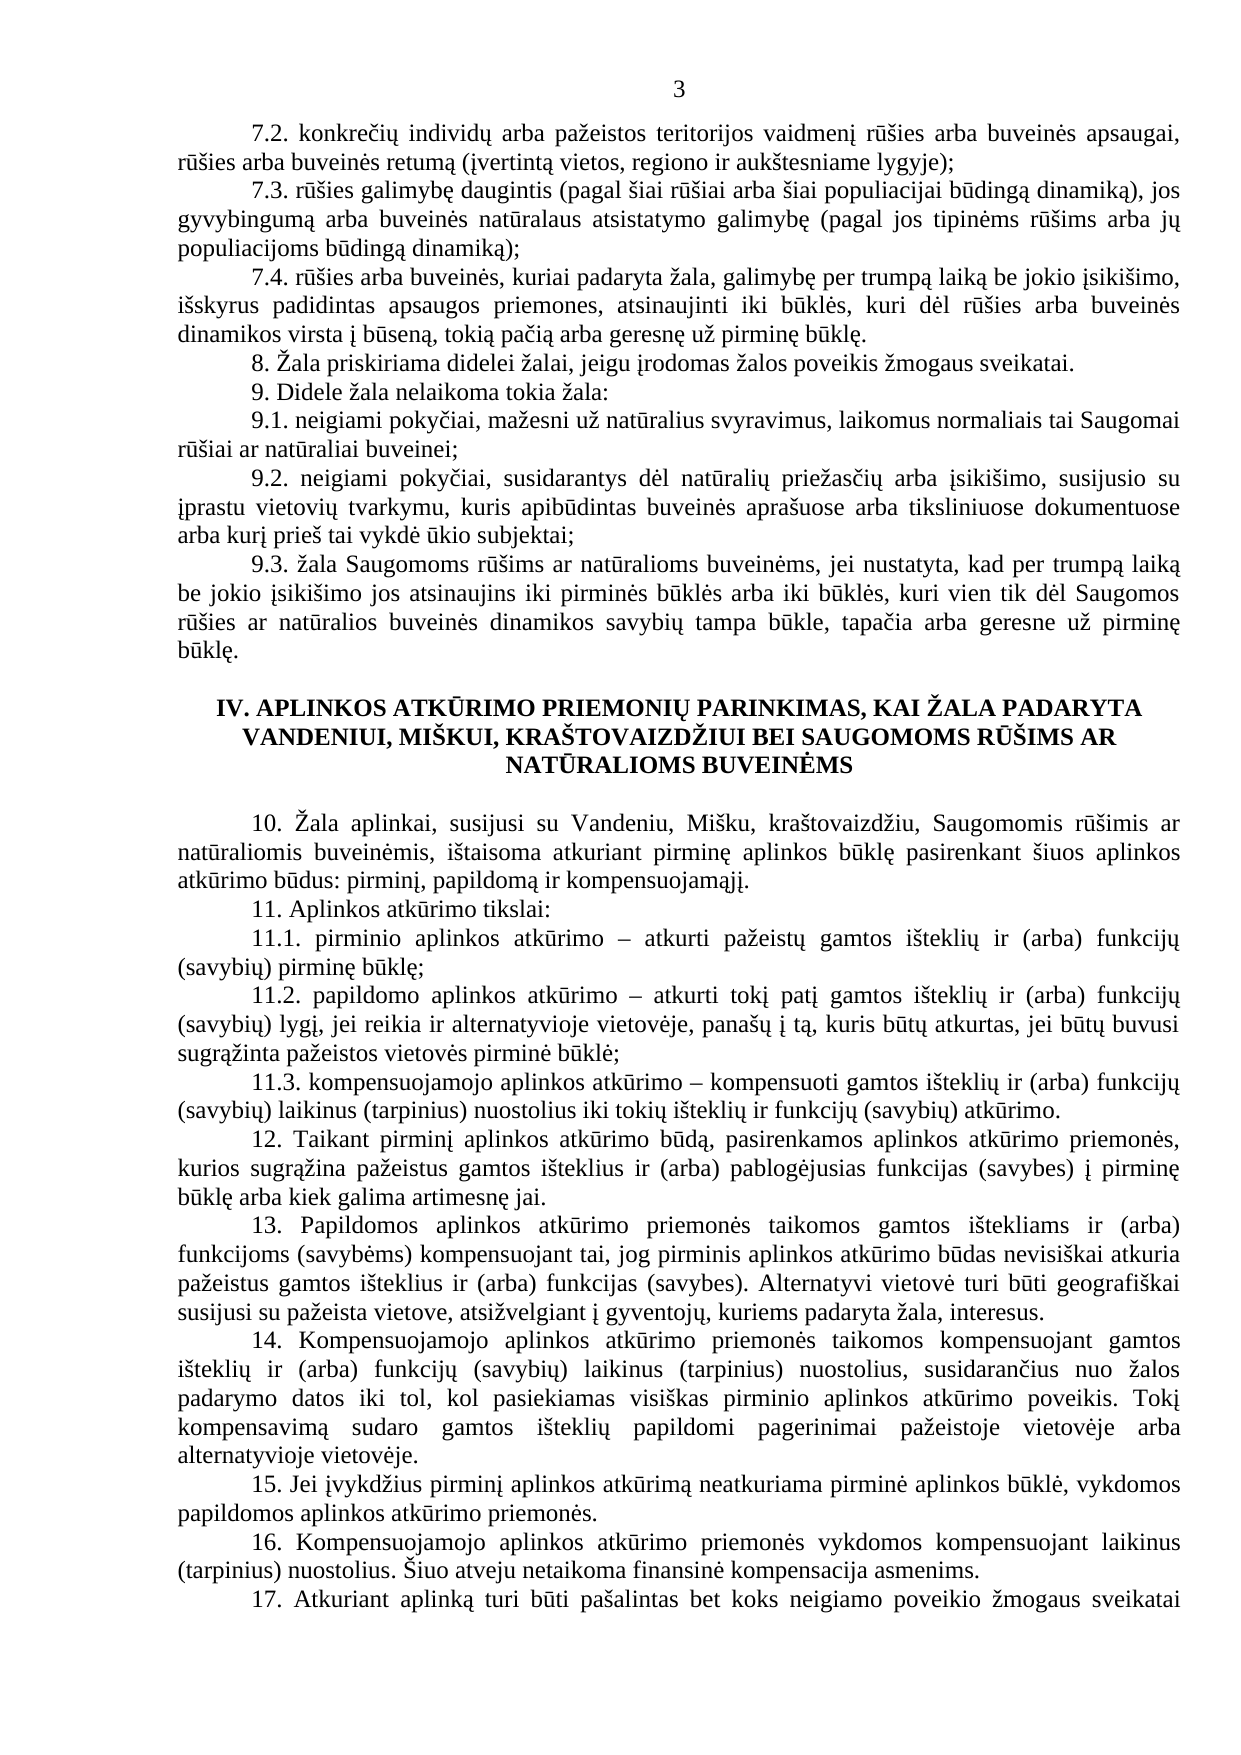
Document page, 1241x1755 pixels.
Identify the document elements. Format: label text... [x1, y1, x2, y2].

text 7.2. konkrečių individų arba pažeistos teritorijos vaidmenį rūšies arba buveinės apsaugai, rūšies arba buveinės retumą (įvertintą vietos, regiono ir aukštesniame lygyje); [177, 118, 1181, 176]
text 7.3. rūšies galimybę daugintis (pagal šiai rūšiai arba šiai populiacijai būdingą dinamiką), jos gyvybingumą arba buveinės natūralaus atsistatymo galimybę (pagal jos tipinėms rūšims arba jų populiacijoms būdingą dinamiką); [177, 176, 1181, 262]
text 14. Kompensuojamojo aplinkos atkūrimo priemonės taikomos kompensuojant gamtos išteklių ir (arba) funkcijų (savybių) laikinus (tarpinius) nuostolius, susidarančius nuo žalos padarymo datos iki tol, kol pasiekiamas visiškas pirminio aplinkos atkūrimo poveikis. Tokį kompensavimą sudaro gamtos išteklių papildomi pagerinimai pažeistoje vietovėje arba alternatyvioje vietovėje. [177, 1326, 1181, 1469]
text 9. Didele žala nelaikoma tokia žala: [177, 377, 1181, 406]
text 10. Žala aplinkai, susijusi su Vandeniu, Mišku, kraštovaizdžiu, Saugomomis rūšimis ar natūraliomis buveinėmis, ištaisoma atkuriant pirminę aplinkos būklę pasirenkant šiuos aplinkos atkūrimo būdus: pirminį, papildomą ir kompensuojamąjį. [177, 808, 1181, 894]
text 17. Atkuriant aplinką turi būti pašalintas bet koks neigiamo poveikio žmogaus sveikatai [177, 1584, 1181, 1613]
text IV. APLINKOS ATKŪRIMO PRIEMONIŲ PARINKIMAS, KAI ŽALA PADARYTA VANDENIUI, MIŠKUI, KRAŠTOVAIZDŽIUI BEI SAUGOMOMS RŪŠIMS AR NATŪRALIOMS BUVEINĖMS [177, 693, 1181, 779]
text 12. Taikant pirminį aplinkos atkūrimo būdą, pasirenkamos aplinkos atkūrimo priemonės, kurios sugrąžina pažeistus gamtos išteklius ir (arba) pablogėjusias funkcijas (savybes) į pirminę būklę arba kiek galima artimesnę jai. [177, 1124, 1181, 1211]
text 9.1. neigiami pokyčiai, mažesni už natūralius svyravimus, laikomus normaliais tai Saugomai rūšiai ar natūraliai buveinei; [177, 406, 1181, 463]
text 16. Kompensuojamojo aplinkos atkūrimo priemonės vykdomos kompensuojant laikinus (tarpinius) nuostolius. Šiuo atveju netaikoma finansinė kompensacija asmenims. [177, 1527, 1181, 1584]
text 11.3. kompensuojamojo aplinkos atkūrimo – kompensuoti gamtos išteklių ir (arba) funkcijų (savybių) laikinus (tarpinius) nuostolius iki tokių išteklių ir funkcijų (savybių) atkūrimo. [177, 1067, 1181, 1124]
text 9.3. žala Saugomoms rūšims ar natūralioms buveinėms, jei nustatyta, kad per trumpą laiką be jokio įsikišimo jos atsinaujins iki pirminės būklės arba iki būklės, kuri vien tik dėl Saugomos rūšies ar natūralios buveinės dinamikos savybių tampa būkle, tapačia arba geresne už pirminę būklę. [177, 549, 1181, 664]
text 9.2. neigiami pokyčiai, susidarantys dėl natūralių priežasčių arba įsikišimo, susijusio su įprastu vietovių tvarkymu, kuris apibūdintas buveinės aprašuose arba tiksliniuose dokumentuose arba kurį prieš tai vykdė ūkio subjektai; [177, 463, 1181, 549]
text 11. Aplinkos atkūrimo tikslai: [177, 894, 1181, 923]
text 11.1. pirminio aplinkos atkūrimo – atkurti pažeistų gamtos išteklių ir (arba) funkcijų (savybių) pirminę būklę; [177, 923, 1181, 981]
text 13. Papildomos aplinkos atkūrimo priemonės taikomos gamtos ištekliams ir (arba) funkcijoms (savybėms) kompensuojant tai, jog pirminis aplinkos atkūrimo būdas nevisiškai atkuria pažeistus gamtos išteklius ir (arba) funkcijas (savybes). Alternatyvi vietovė turi būti geografiškai susijusi su pažeista vietove, atsižvelgiant į gyventojų, kuriems padaryta žala, interesus. [177, 1211, 1181, 1326]
text 7.4. rūšies arba buveinės, kuriai padaryta žala, galimybę per trumpą laiką be jokio įsikišimo, išskyrus padidintas apsaugos priemones, atsinaujinti iki būklės, kuri dėl rūšies arba buveinės dinamikos virsta į būseną, tokią pačią arba geresnę už pirminę būklę. [177, 262, 1181, 348]
text 8. Žala priskiriama didelei žalai, jeigu įrodomas žalos poveikis žmogaus sveikatai. [177, 348, 1181, 377]
text 15. Jei įvykdžius pirminį aplinkos atkūrimą neatkuriama pirminė aplinkos būklė, vykdomos papildomos aplinkos atkūrimo priemonės. [177, 1469, 1181, 1527]
text 11.2. papildomo aplinkos atkūrimo – atkurti tokį patį gamtos išteklių ir (arba) funkcijų (savybių) lygį, jei reikia ir alternatyvioje vietovėje, panašų į tą, kuris būtų atkurtas, jei būtų buvusi sugrąžinta pažeistos vietovės pirminė būklė; [177, 981, 1181, 1067]
